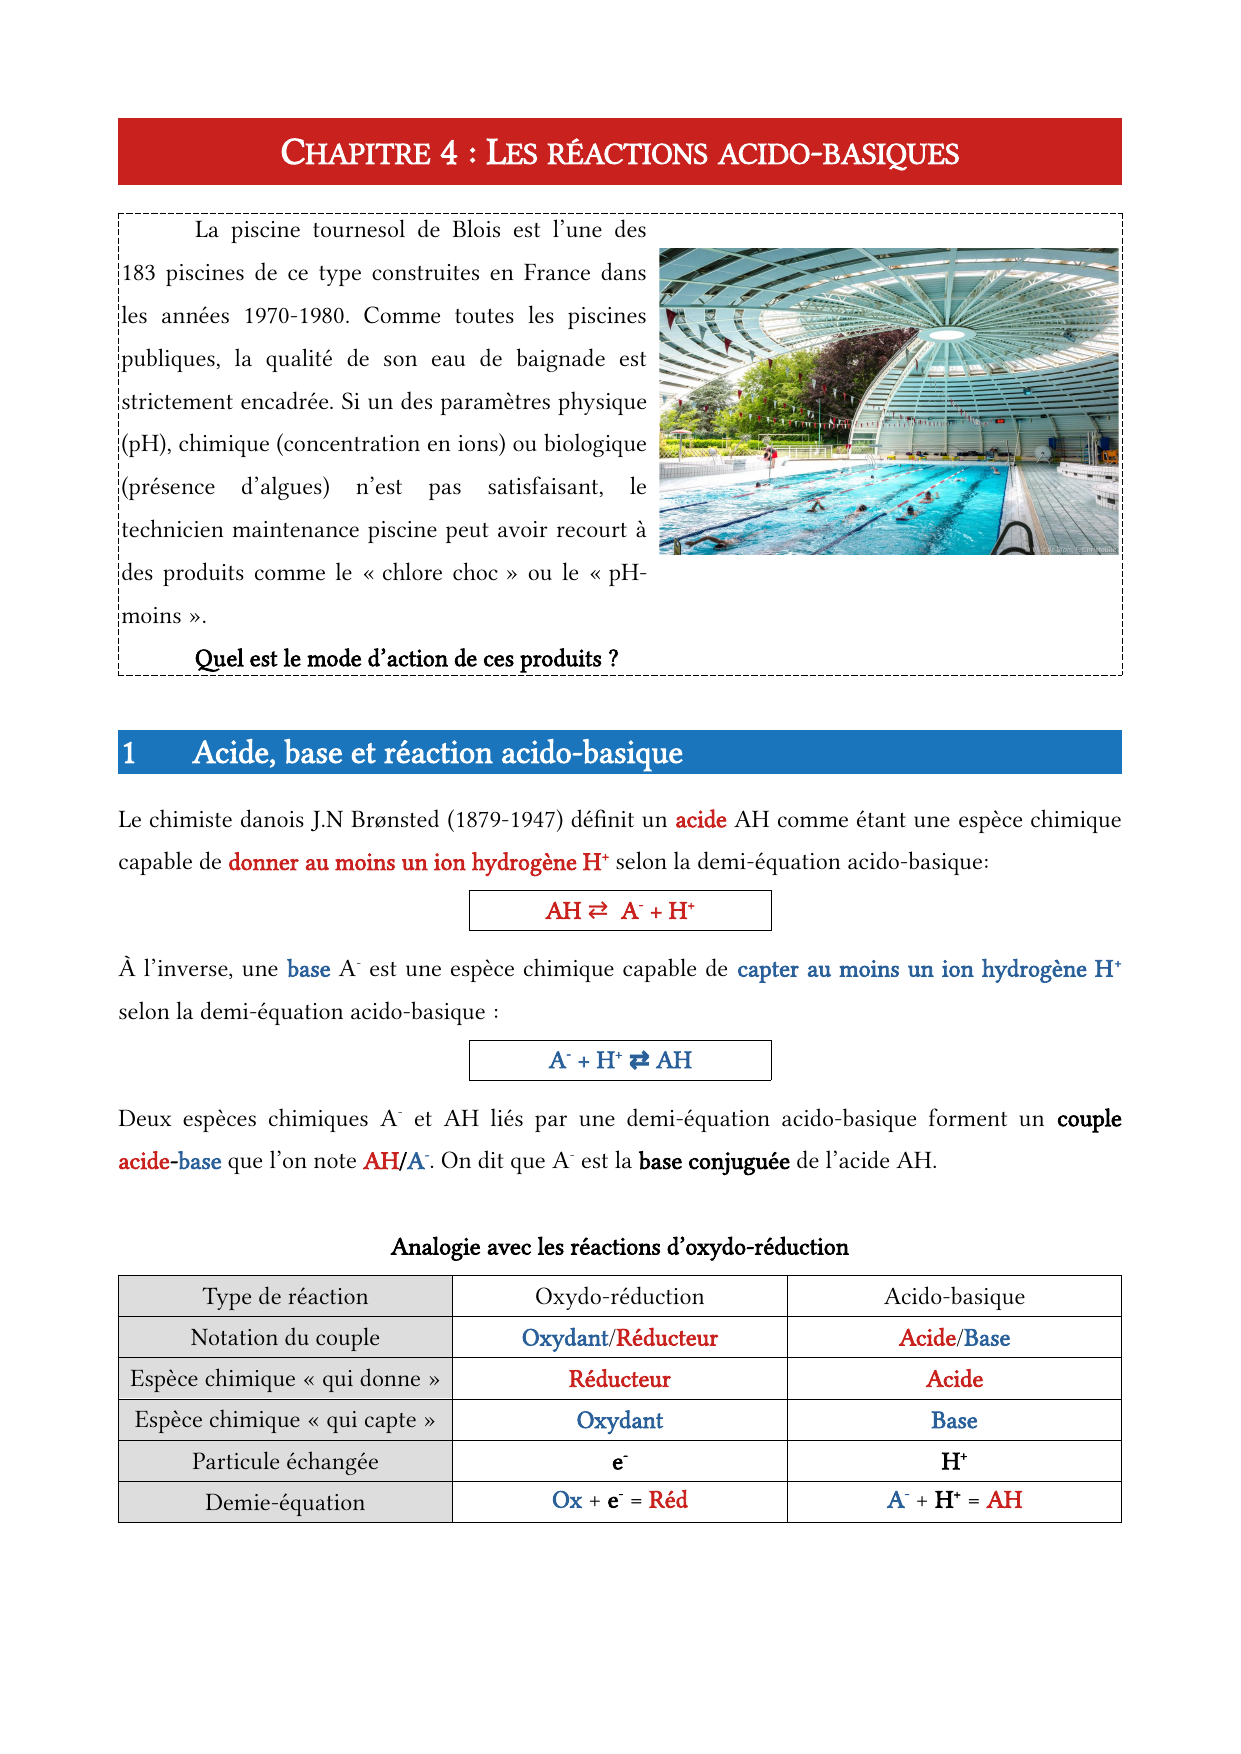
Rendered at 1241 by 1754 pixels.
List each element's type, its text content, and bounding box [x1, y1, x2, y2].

text À l’inverse, une base A- est une espèce chimique capable de capter au moins un ion hydrogène H+ selon la demi-équation acido-basique : [118, 954, 1122, 1025]
table_cell Demie-équation [119, 1482, 452, 1522]
table_header Acido-basique [788, 1276, 1121, 1316]
table_cell Espèce chimique « qui capte » [119, 1400, 452, 1440]
table_cell Oxydant/Réducteur [453, 1317, 787, 1357]
table_cell Réducteur [453, 1358, 787, 1398]
subtitle Acide, base et réaction acido-basique [118, 730, 1122, 774]
table_cell H+ [788, 1441, 1121, 1481]
table_cell Espèce chimique « qui donne » [119, 1358, 452, 1398]
table_cell e- [453, 1441, 787, 1481]
subtitle Chapitre 4 : Les réactions acido-basiques [118, 118, 1122, 185]
table_cell Acide/Base [788, 1317, 1121, 1357]
table_cell Acide [788, 1358, 1121, 1398]
table_header Type de réaction [119, 1276, 452, 1316]
picture [659, 248, 1119, 550]
table_cell Particule échangée [119, 1441, 452, 1481]
table_cell Notation du couple [119, 1317, 452, 1357]
table_header AH ⇄ A- + H+ [470, 891, 771, 930]
table_header A- + H+ ⇄ AH [470, 1041, 771, 1080]
text Analogie avec les réactions d’oxydo-réduction [118, 1232, 1122, 1261]
table_cell Ox + e- = Réd [453, 1482, 787, 1522]
table_cell A- + H+ = AH [788, 1482, 1121, 1522]
table_cell Base [788, 1400, 1121, 1440]
text Deux espèces chimiques A- et AH liés par une demi-équation acido-basique forment un couple acide-base que l’on note AH/A-. On dit que A- est la base conjuguée de l’acide AH. [118, 1103, 1122, 1175]
table_header La piscine tournesol de Blois est l’une des 183 piscines de ce type construites en France dans les années 1970-1980. Comme toutes les piscines publiques, la qualité de son eau de baignade est strictement encadrée. Si un des paramètres physique (pH), chimique (concentration en ions) ou biologique (présence d’algues) n’est pas satisfaisant, le technicien maintenance piscine peut avoir recourt à des produits comme le « chlore choc » ou le « pH-moins ». Quel est le mode d’action de ces produits ? [118, 213, 1122, 675]
text Le chimiste danois J.N Brønsted (1879-1947) définit un acide AH comme étant une espèce chimique capable de donner au moins un ion hydrogène H+ selon la demi-équation acido-basique: [118, 804, 1122, 876]
table_cell Oxydant [453, 1400, 787, 1440]
table_header Oxydo-réduction [453, 1276, 787, 1316]
